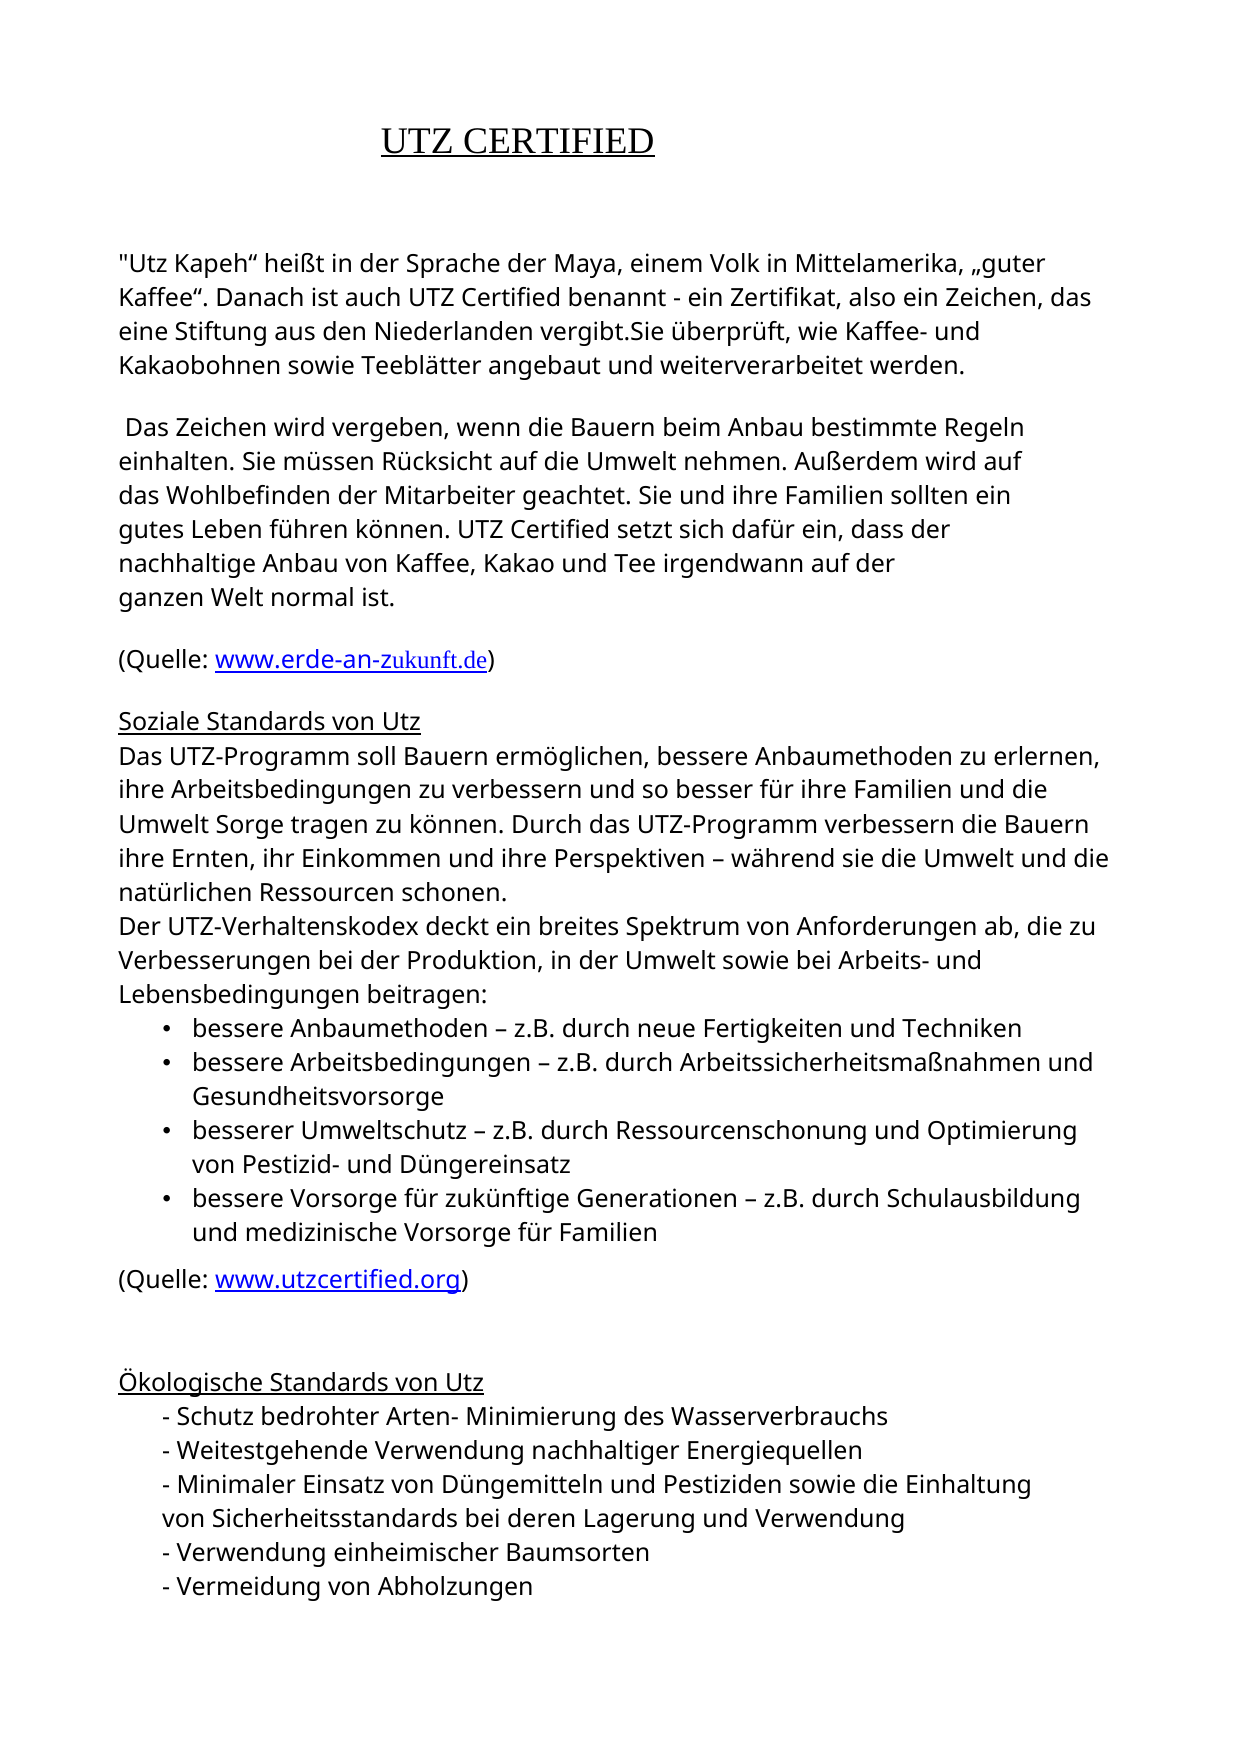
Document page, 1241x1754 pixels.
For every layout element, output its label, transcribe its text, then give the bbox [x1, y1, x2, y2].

text (Quelle: www.utzcertified.org) [118, 1262, 1122, 1296]
text Das Zeichen wird vergeben, wenn die Bauern beim Anbau bestimmte Regeln einhalten. Sie müssen Rücksicht auf die Umwelt nehmen. Außerdem wird auf [118, 409, 1122, 478]
text Soziale Standards von Utz [118, 704, 1122, 738]
text (Quelle: www.erde-an-HYPERLINK "http://www.erde-an-ukunft.de/"zHYPERLINK "http://www.erde-an-ukunft.de/"ukunft.de) [118, 642, 1122, 676]
text UTZ CERTIFIED [118, 118, 1122, 161]
list besserer Umweltschutz – z.B. durch Ressourcenschonung und Optimierung von Pestizid- und Düngereinsatz [162, 1113, 1122, 1181]
text Das UTZ-Programm soll Bauern ermöglichen, bessere Anbaumethoden zu erlernen, ihre Arbeitsbedingungen zu verbessern und so besser für ihre Familien und die Umwelt Sorge tragen zu können. Durch das UTZ-Programm verbessern die Bauern ihre Ernten, ihr Einkommen und ihre Perspektiven – während sie die Umwelt und die natürlichen Ressourcen schonen. Der UTZ-Verhaltenskodex deckt ein breites Spektrum von Anforderungen ab, die zu Verbesserungen bei der Produktion, in der Umwelt sowie bei Arbeits- und Lebensbedingungen beitragen: [118, 738, 1122, 1011]
text "Utz Kapeh“ heißt in der Sprache der Maya, einem Volk in Mittelamerika, „guter Kaffee“. Danach ist auch UTZ Certified benannt - ein Zertifikat, also ein Zeichen, das eine Stiftung aus den Niederlanden vergibt.Sie überprüft, wie Kaffee- und Kakaobohnen sowie Teeblätter angebaut und weiterverarbeitet werden. [118, 245, 1122, 382]
text gutes Leben führen können. UTZ Certified setzt sich dafür ein, dass der [118, 512, 1122, 546]
list bessere Anbaumethoden – z.B. durch neue Fertigkeiten und Techniken [162, 1011, 1122, 1045]
text das Wohlbefinden der Mitarbeiter geachtet. Sie und ihre Familien sollten ein [118, 478, 1122, 512]
text - Schutz bedrohter Arten- Minimierung des Wasserverbrauchs - Weitestgehende Verwendung nachhaltiger Energiequellen - Minimaler Einsatz von Düngemitteln und Pestiziden sowie die Einhaltung von Sicherheitsstandards bei deren Lagerung und Verwendung - Verwendung einheimischer Baumsorten - Vermeidung von Abholzungen [162, 1398, 1122, 1603]
text ganzen Welt normal ist. [118, 580, 1122, 614]
list bessere Vorsorge für zukünftige Generationen – z.B. durch Schulausbildung und medizinische Vorsorge für Familien [162, 1181, 1122, 1249]
text Ökologische Standards von Utz [118, 1364, 1122, 1398]
list bessere Arbeitsbedingungen – z.B. durch Arbeitssicherheitsmaßnahmen und Gesundheitsvorsorge [162, 1045, 1122, 1113]
text nachhaltige Anbau von Kaffee, Kakao und Tee irgendwann auf der [118, 546, 1122, 580]
